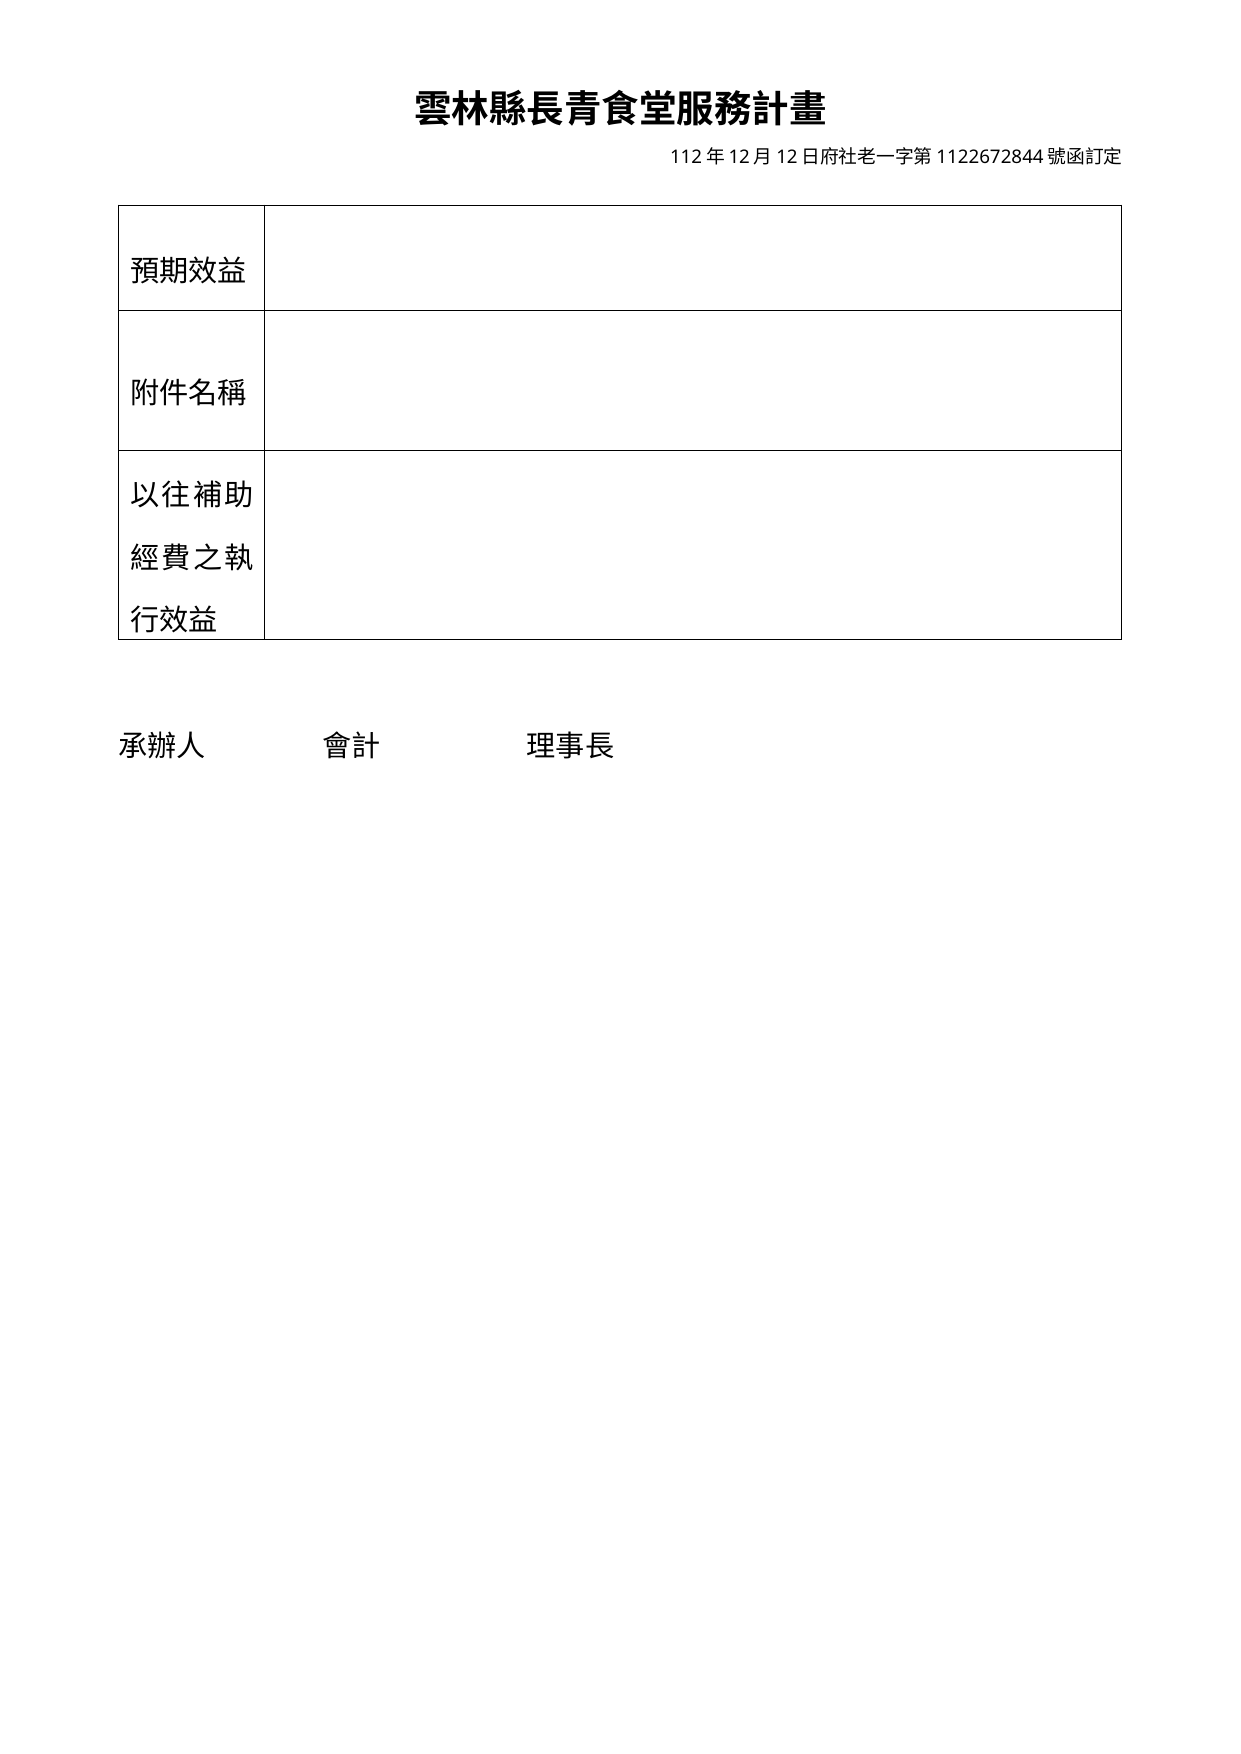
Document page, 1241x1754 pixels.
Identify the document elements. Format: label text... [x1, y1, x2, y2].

table_cell 以往補助經費之執行效益 [119, 451, 264, 639]
text 承辦人 會計 理事長 [118, 702, 1122, 765]
table_cell 預期效益 [119, 206, 264, 310]
table_cell 附件名稱 [119, 311, 264, 450]
table_cell [265, 451, 1121, 639]
table_cell [265, 311, 1121, 450]
table_cell [265, 206, 1121, 310]
